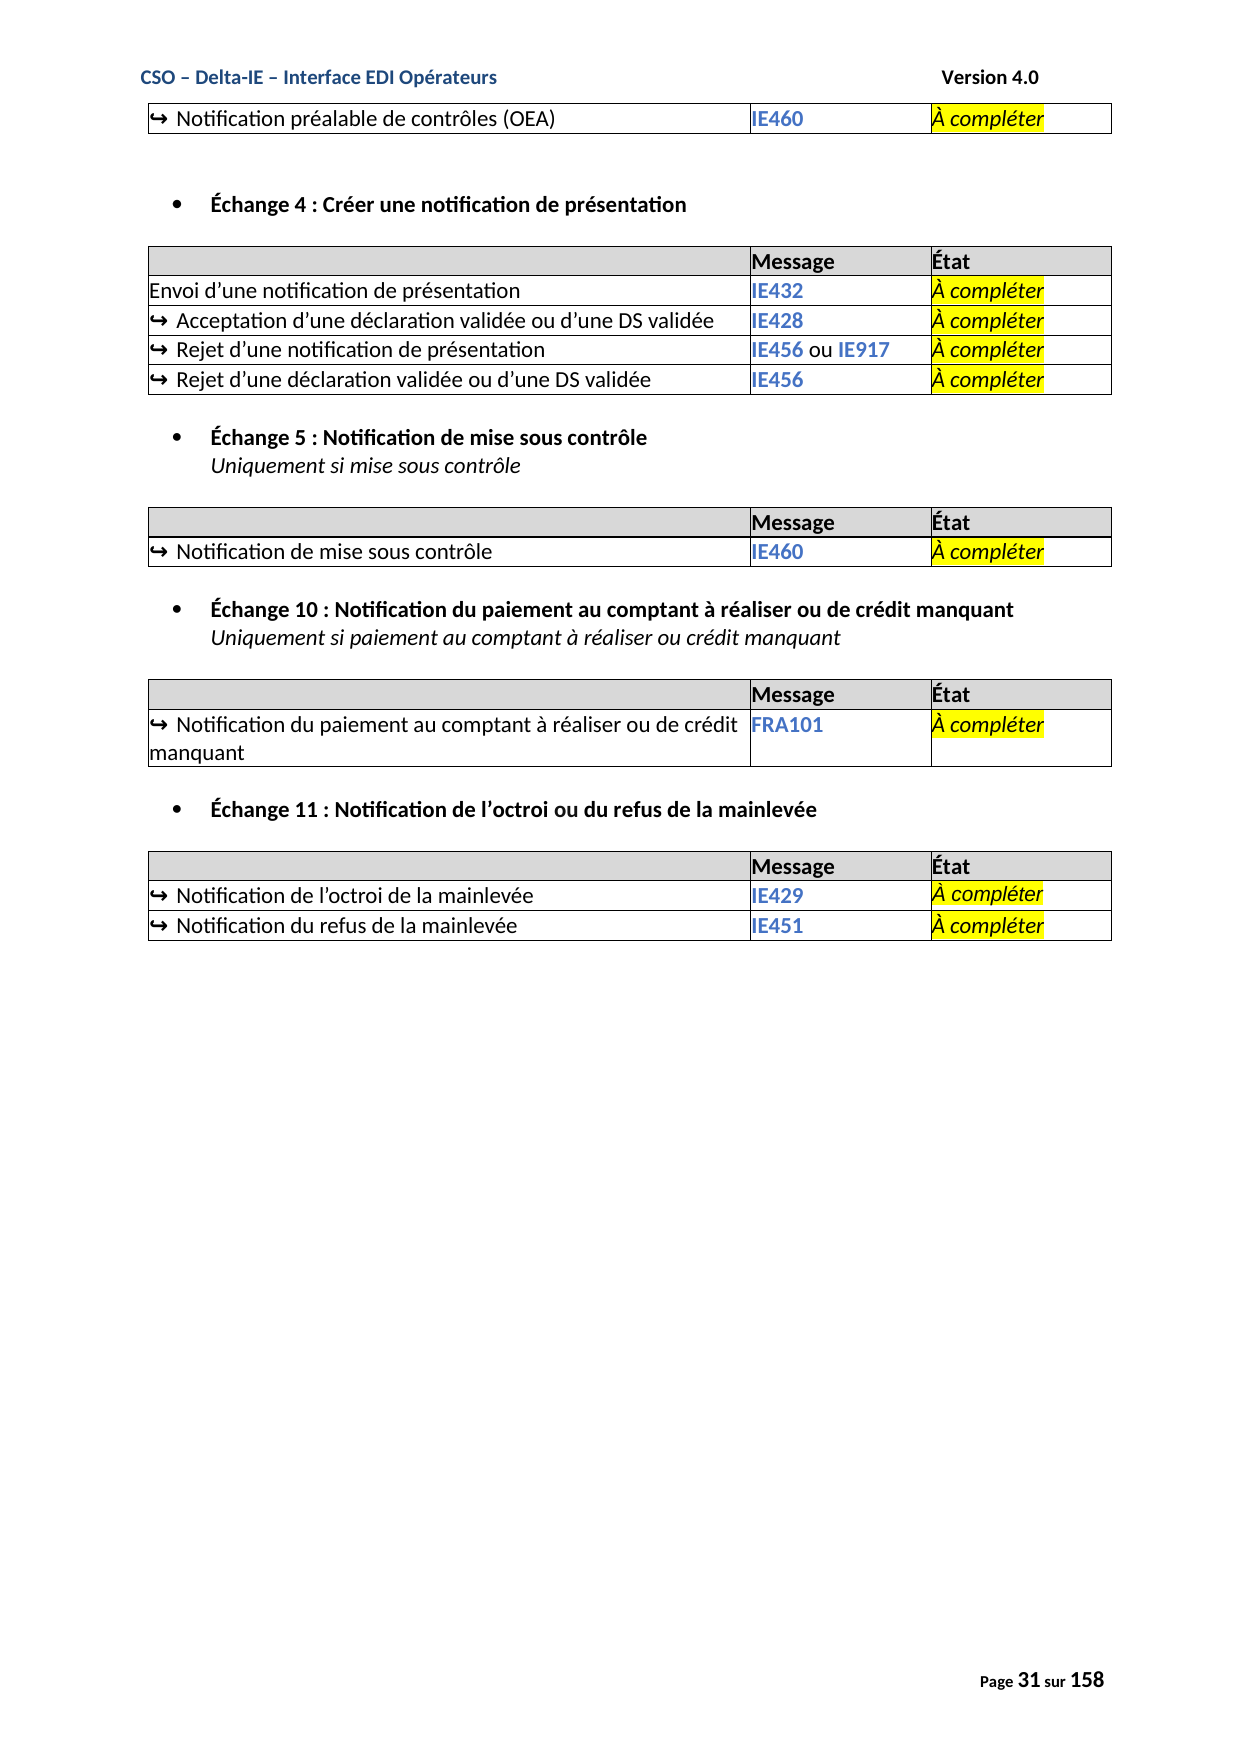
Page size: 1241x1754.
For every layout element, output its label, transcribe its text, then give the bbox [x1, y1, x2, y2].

table_cell ↪ Rejet d’une notification de présentation [149, 336, 750, 364]
table_cell IE451 [751, 911, 931, 939]
table_cell ↪ Notification préalable de contrôles (OEA) [149, 104, 750, 133]
table_cell À compléter [932, 710, 1111, 766]
table_cell À compléter [932, 306, 1111, 334]
table_cell À compléter [932, 336, 1111, 364]
table_cell FRA101 [751, 710, 931, 766]
table_cell ↪ Acceptation d’une déclaration validée ou d’une DS validée [149, 306, 750, 334]
table_cell Envoi d’une notification de présentation [149, 276, 750, 305]
table_cell À compléter [932, 365, 1111, 394]
table_cell ↪ Notification du paiement au comptant à réaliser ou de crédit manquant [149, 710, 750, 766]
table_header État [932, 508, 1111, 536]
table_header Message [751, 680, 931, 709]
table_header [149, 508, 750, 536]
table_cell ↪ Notification de l’octroi de la mainlevée [149, 881, 750, 910]
table_cell IE456 [751, 365, 931, 394]
table_cell IE429 [751, 881, 931, 910]
table_header État [932, 247, 1111, 275]
table_cell IE428 [751, 306, 931, 334]
table_cell À compléter [932, 911, 1111, 939]
table_header [149, 680, 750, 709]
table_header [149, 247, 750, 275]
table_cell IE456 ou IE917 [751, 336, 931, 364]
table_cell À compléter [932, 538, 1111, 566]
table_header État [932, 680, 1111, 709]
list Échange 10 : Notification du paiement au comptant à réaliser ou de crédit manquant Uniquement si paiement au comptant à réaliser ou crédit manquant [173, 595, 1130, 651]
table_cell IE460 [751, 538, 931, 566]
table_cell IE432 [751, 276, 931, 305]
table_cell À compléter [932, 104, 1111, 133]
table_cell ↪ Rejet d’une déclaration validée ou d’une DS validée [149, 365, 750, 394]
table_header Message [751, 247, 931, 275]
table_cell À compléter [932, 881, 1111, 910]
table_header [149, 852, 750, 880]
list Échange 5 : Notification de mise sous contrôle Uniquement si mise sous contrôle [173, 423, 1130, 479]
table_header État [932, 852, 1111, 880]
list Échange 4 : Créer une notification de présentation [173, 190, 1130, 218]
table_cell ↪ Notification du refus de la mainlevée [149, 911, 750, 939]
table_header Message [751, 852, 931, 880]
table_header Message [751, 508, 931, 536]
table_cell ↪ Notification de mise sous contrôle [149, 538, 750, 566]
table_cell À compléter [932, 276, 1111, 305]
table_cell IE460 [751, 104, 931, 133]
list Échange 11 : Notification de l’octroi ou du refus de la mainlevée [173, 795, 1130, 823]
